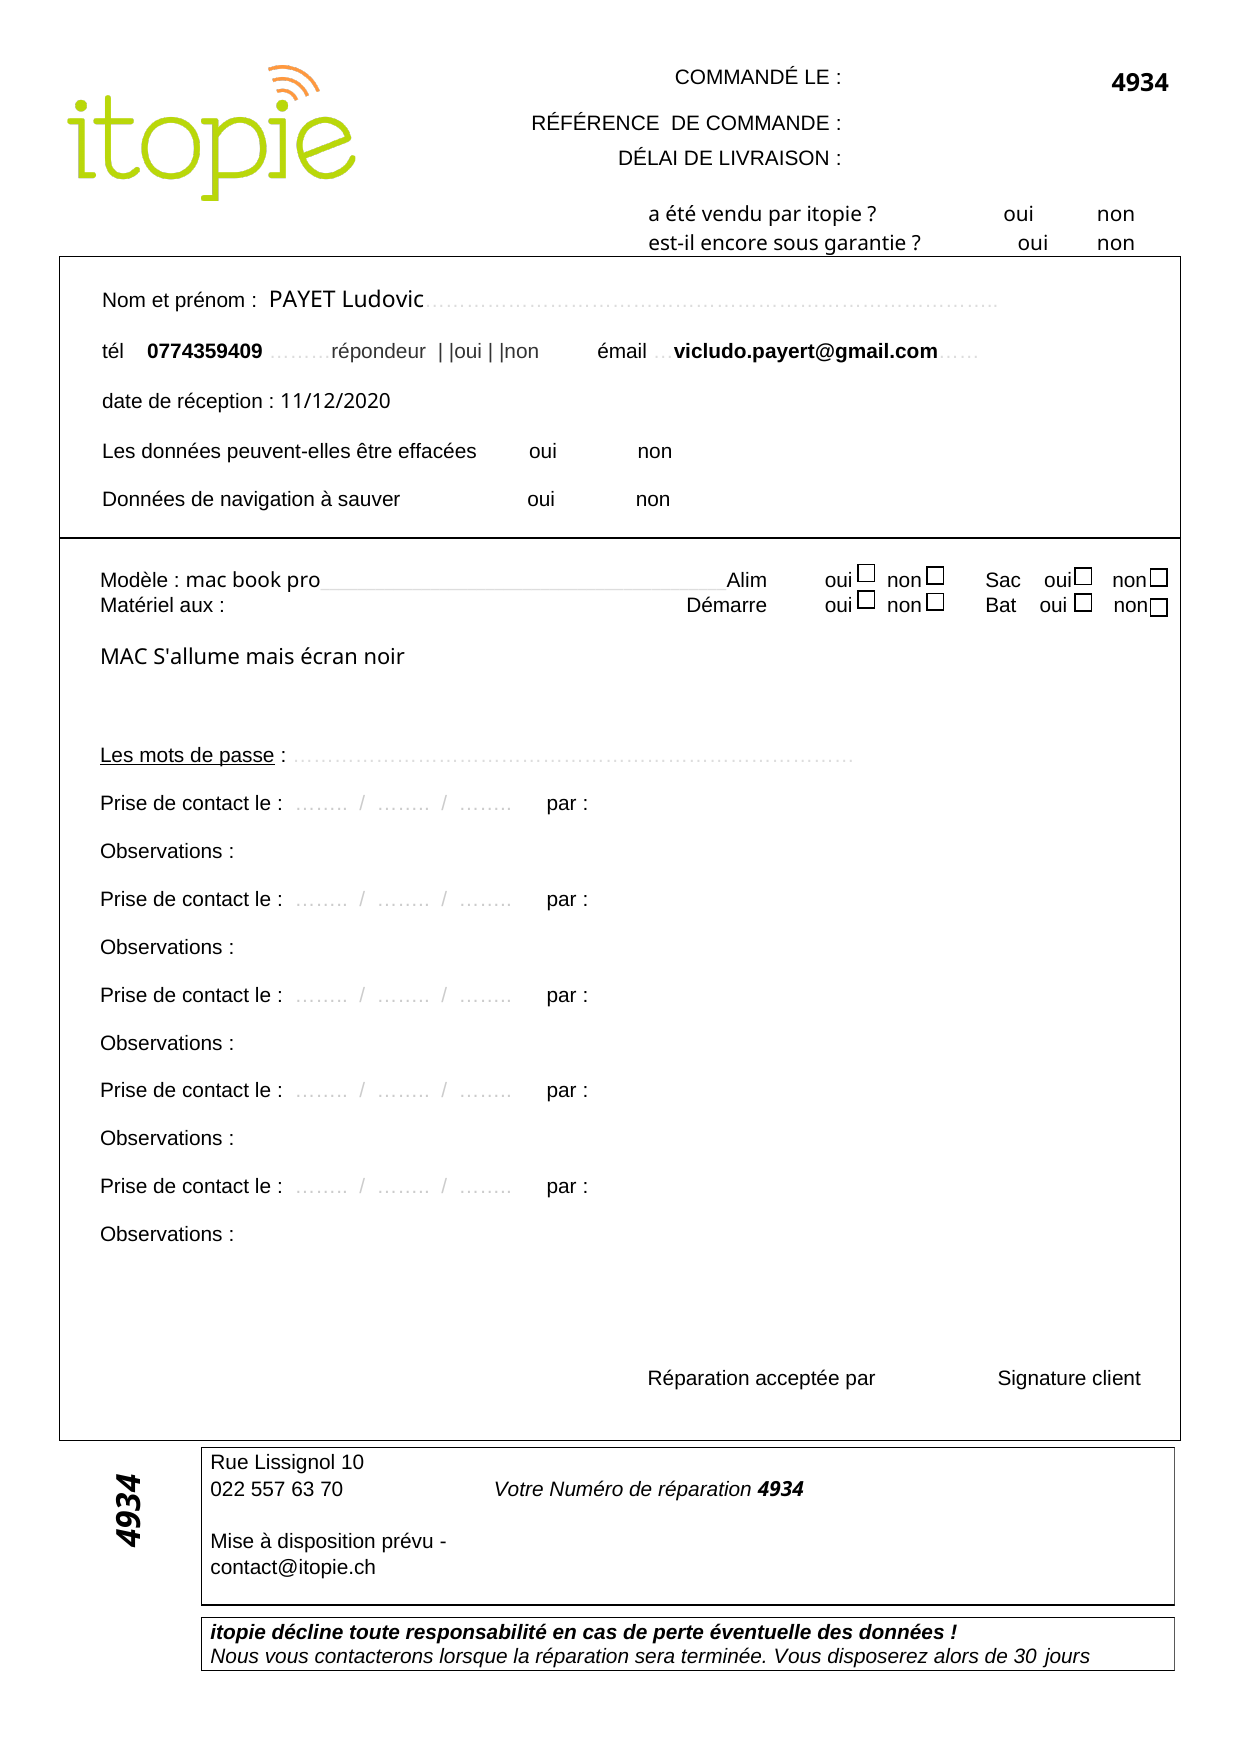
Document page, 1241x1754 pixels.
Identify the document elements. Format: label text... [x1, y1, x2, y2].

text Réparation acceptée par Signature client [60, 1363, 1180, 1390]
text Prise de contact le : …….. / …….. / …….. par : [60, 1171, 1180, 1198]
text Modèle : mac book pro Alim oui non Sac oui non [879, 562, 925, 590]
text Données de navigation à sauver oui non [60, 484, 1180, 511]
text Prise de contact le : …….. / …….. / …….. par : [60, 883, 1180, 911]
text tél 0774359409 ………répondeur | |oui | |non émail …vicludo.payert@gmail.com…… [60, 335, 1180, 362]
text Les mots de passe : ……………………………………………………………………… [60, 740, 1180, 767]
text Nom et prénom : PAYET Ludovic……………………………………………………………………….. [60, 280, 1180, 314]
text Observations : [60, 836, 1180, 863]
text Matériel aux : Démarre oui non Bat oui non [60, 590, 1180, 617]
table_header 4934 [59, 1441, 195, 1677]
table_cell RÉFÉRENCE DE COMMANDE : [490, 105, 847, 140]
table_cell [847, 140, 1180, 175]
text Modèle : mac book pro Alim oui non Sac oui non [948, 562, 1180, 590]
text a été vendu par itopie ? oui non [59, 199, 1181, 228]
text Prise de contact le : …….. / …….. / …….. par : [60, 788, 1180, 815]
table_header 4934 [847, 59, 1180, 104]
table_header Rue Lissignol 10 022 557 63 70 Votre Numéro de réparation 4934 Mise à disposition prévu - contact@itopie.ch [195, 1441, 1180, 1611]
text est-il encore sous garantie ? oui non [59, 228, 1181, 256]
text Observations : [60, 931, 1180, 958]
text Les données peuvent-elles être effacées oui non [60, 436, 1180, 463]
text Observations : [60, 1123, 1180, 1150]
table_header COMMANDÉ LE : [490, 59, 847, 104]
picture [67, 65, 356, 201]
table_cell itopie décline toute responsabilité en cas de perte éventuelle des données ! Nous vous contacterons lorsque la réparation sera terminée. Vous disposerez alors de 30 jours [195, 1611, 1180, 1677]
text Prise de contact le : …….. / …….. / …….. par : [60, 979, 1180, 1006]
text Prise de contact le : …….. / …….. / …….. par : [60, 1075, 1180, 1102]
text Observations : [60, 1027, 1180, 1054]
text Observations : [60, 1219, 1180, 1246]
text date de réception : 11/12/2020 [60, 383, 1180, 415]
table_cell DÉLAI DE LIVRAISON : [490, 140, 847, 175]
table_cell [847, 105, 1180, 140]
text MAC S'allume mais écran noir [60, 638, 1180, 671]
text Modèle : mac book pro Alim oui non Sac oui non [60, 562, 856, 590]
